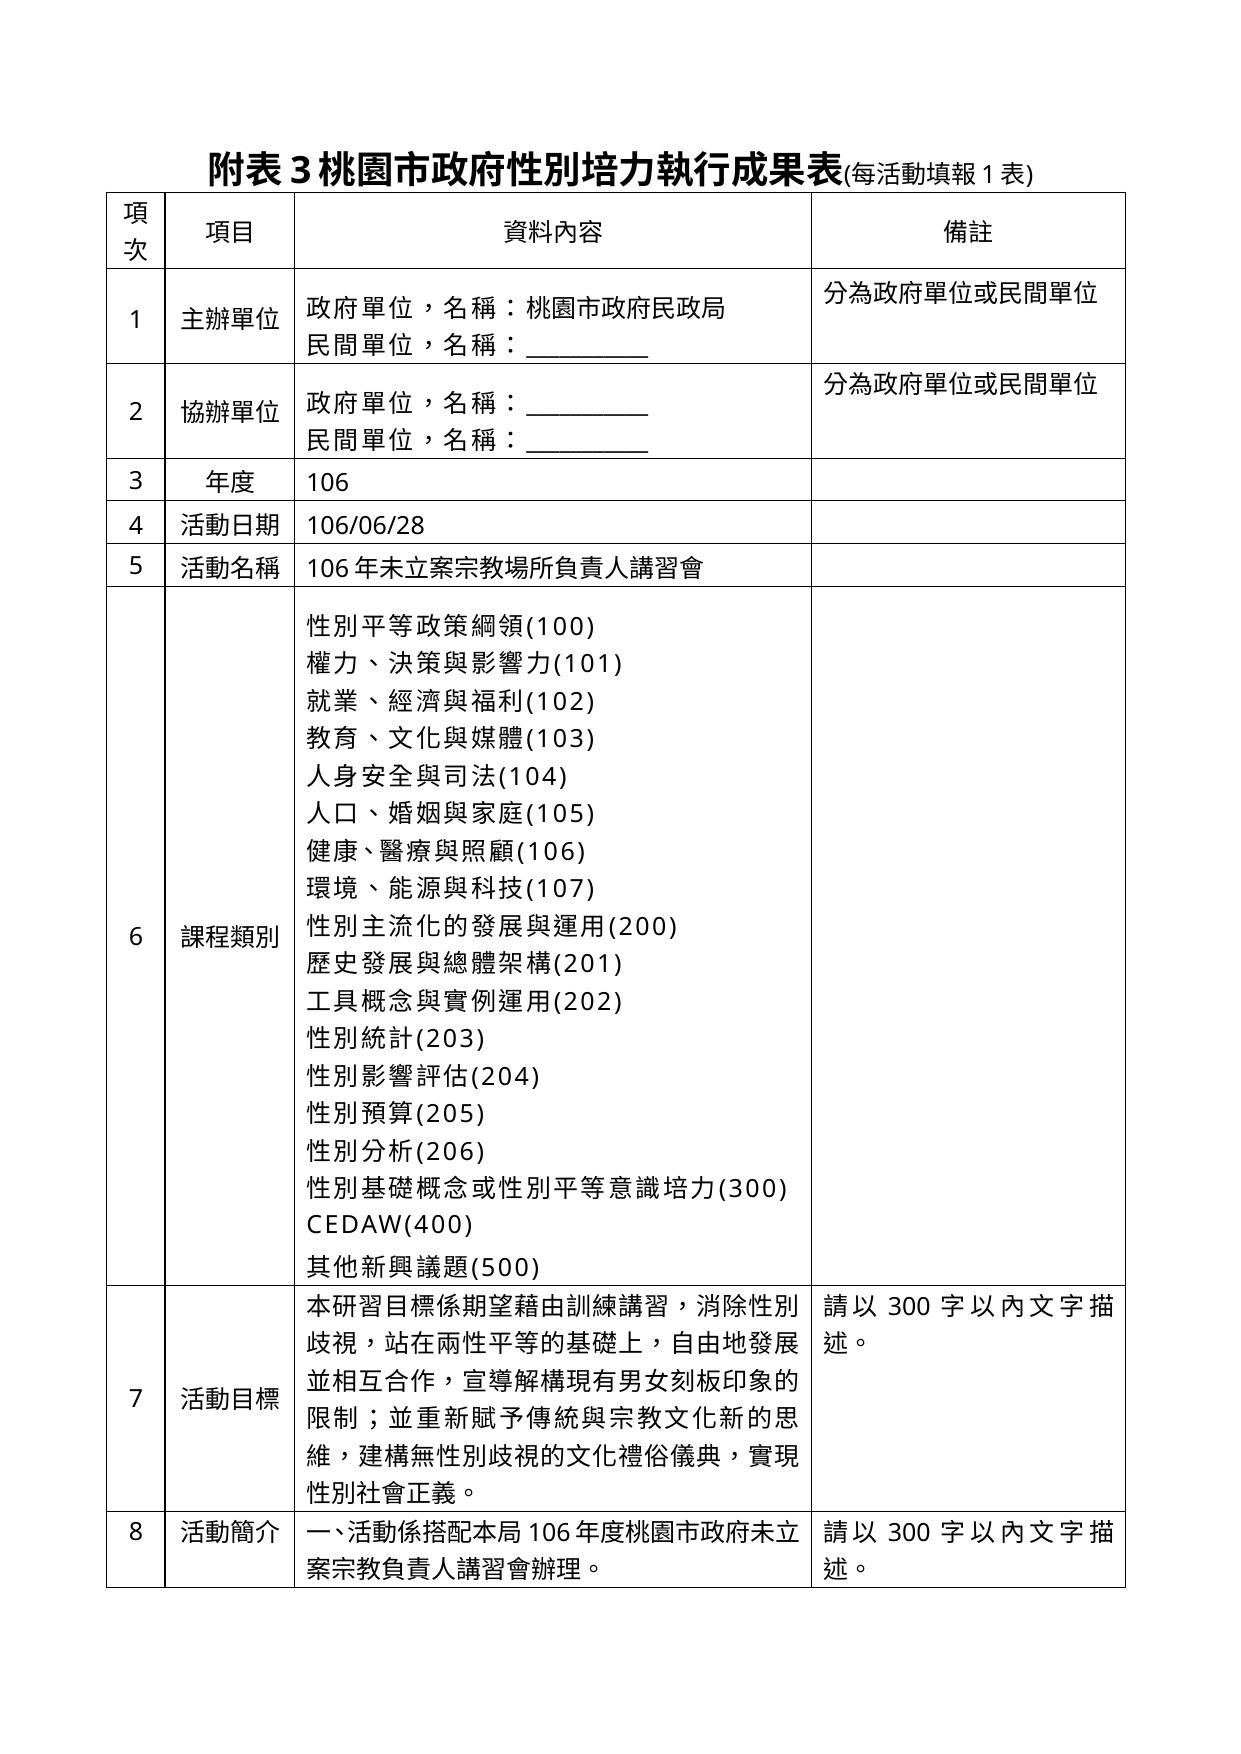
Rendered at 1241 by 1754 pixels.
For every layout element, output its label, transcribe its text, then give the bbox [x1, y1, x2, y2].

table_cell 活動簡介 [166, 1512, 294, 1587]
table_cell 主辦單位 [166, 269, 294, 363]
text 附表3桃園市政府性別培力執行成果表(每活動填報1表) [118, 150, 1122, 192]
table_cell 2 [107, 364, 164, 457]
table_cell 一、活動係搭配本局106年度桃園市政府未立案宗教負責人講習會辦理。 [295, 1512, 811, 1587]
table_cell 8 [107, 1512, 164, 1587]
table_header 資料內容 [295, 193, 811, 268]
table_cell 活動日期 [166, 501, 294, 543]
table_cell 課程類別 [166, 587, 294, 1284]
table_cell 活動目標 [166, 1286, 294, 1511]
table_cell [812, 501, 1125, 543]
table_header 項目 [166, 193, 294, 268]
table_cell 本研習目標係期望藉由訓練講習，消除性別歧視，站在兩性平等的基礎上，自由地發展並相互合作，宣導解構現有男女刻板印象的限制；並重新賦予傳統與宗教文化新的思維，建構無性別歧視的文化禮俗儀典，實現性別社會正義。 [295, 1286, 811, 1511]
table_cell 3 [107, 459, 164, 500]
table_cell 政府單位，名稱：桃園市政府民政局 民間單位，名稱：___________ [295, 269, 811, 363]
table_cell [812, 544, 1125, 586]
table_cell 分為政府單位或民間單位 [812, 364, 1125, 457]
table_cell 1 [107, 269, 164, 363]
table_cell 4 [107, 501, 164, 543]
table_cell 年度 [166, 459, 294, 500]
table_cell 協辦單位 [166, 364, 294, 457]
table_cell [812, 459, 1125, 500]
table_cell 6 [107, 587, 164, 1284]
table_cell 活動名稱 [166, 544, 294, 586]
table_cell 106/06/28 [295, 501, 811, 543]
table_header 項次 [107, 193, 164, 268]
table_cell 5 [107, 544, 164, 586]
table_cell 7 [107, 1286, 164, 1511]
table_cell 性別平等政策綱領(100) 權力、決策與影響力(101) 就業、經濟與福利(102) 教育、文化與媒體(103) 人身安全與司法(104) 人口、婚姻與家庭(105) 健康、醫療與照顧(106) 環境、能源與科技(107) 性別主流化的發展與運用(200) 歷史發展與總體架構(201) 工具概念與實例運用(202) 性別統計(203) 性別影響評估(204) 性別預算(205) 性別分析(206) 性別基礎概念或性別平等意識培力(300) CEDAW(400) 其他新興議題(500) [295, 587, 811, 1284]
table_cell 請以300字以內文字描述。 [812, 1286, 1125, 1511]
table_cell [812, 587, 1125, 1284]
table_header 備註 [812, 193, 1125, 268]
table_cell 政府單位，名稱：___________ 民間單位，名稱：___________ [295, 364, 811, 457]
table_cell 106 [295, 459, 811, 500]
table_cell 請以300字以內文字描述。 [812, 1512, 1125, 1587]
table_cell 106年未立案宗教場所負責人講習會 [295, 544, 811, 586]
table_cell 分為政府單位或民間單位 [812, 269, 1125, 363]
